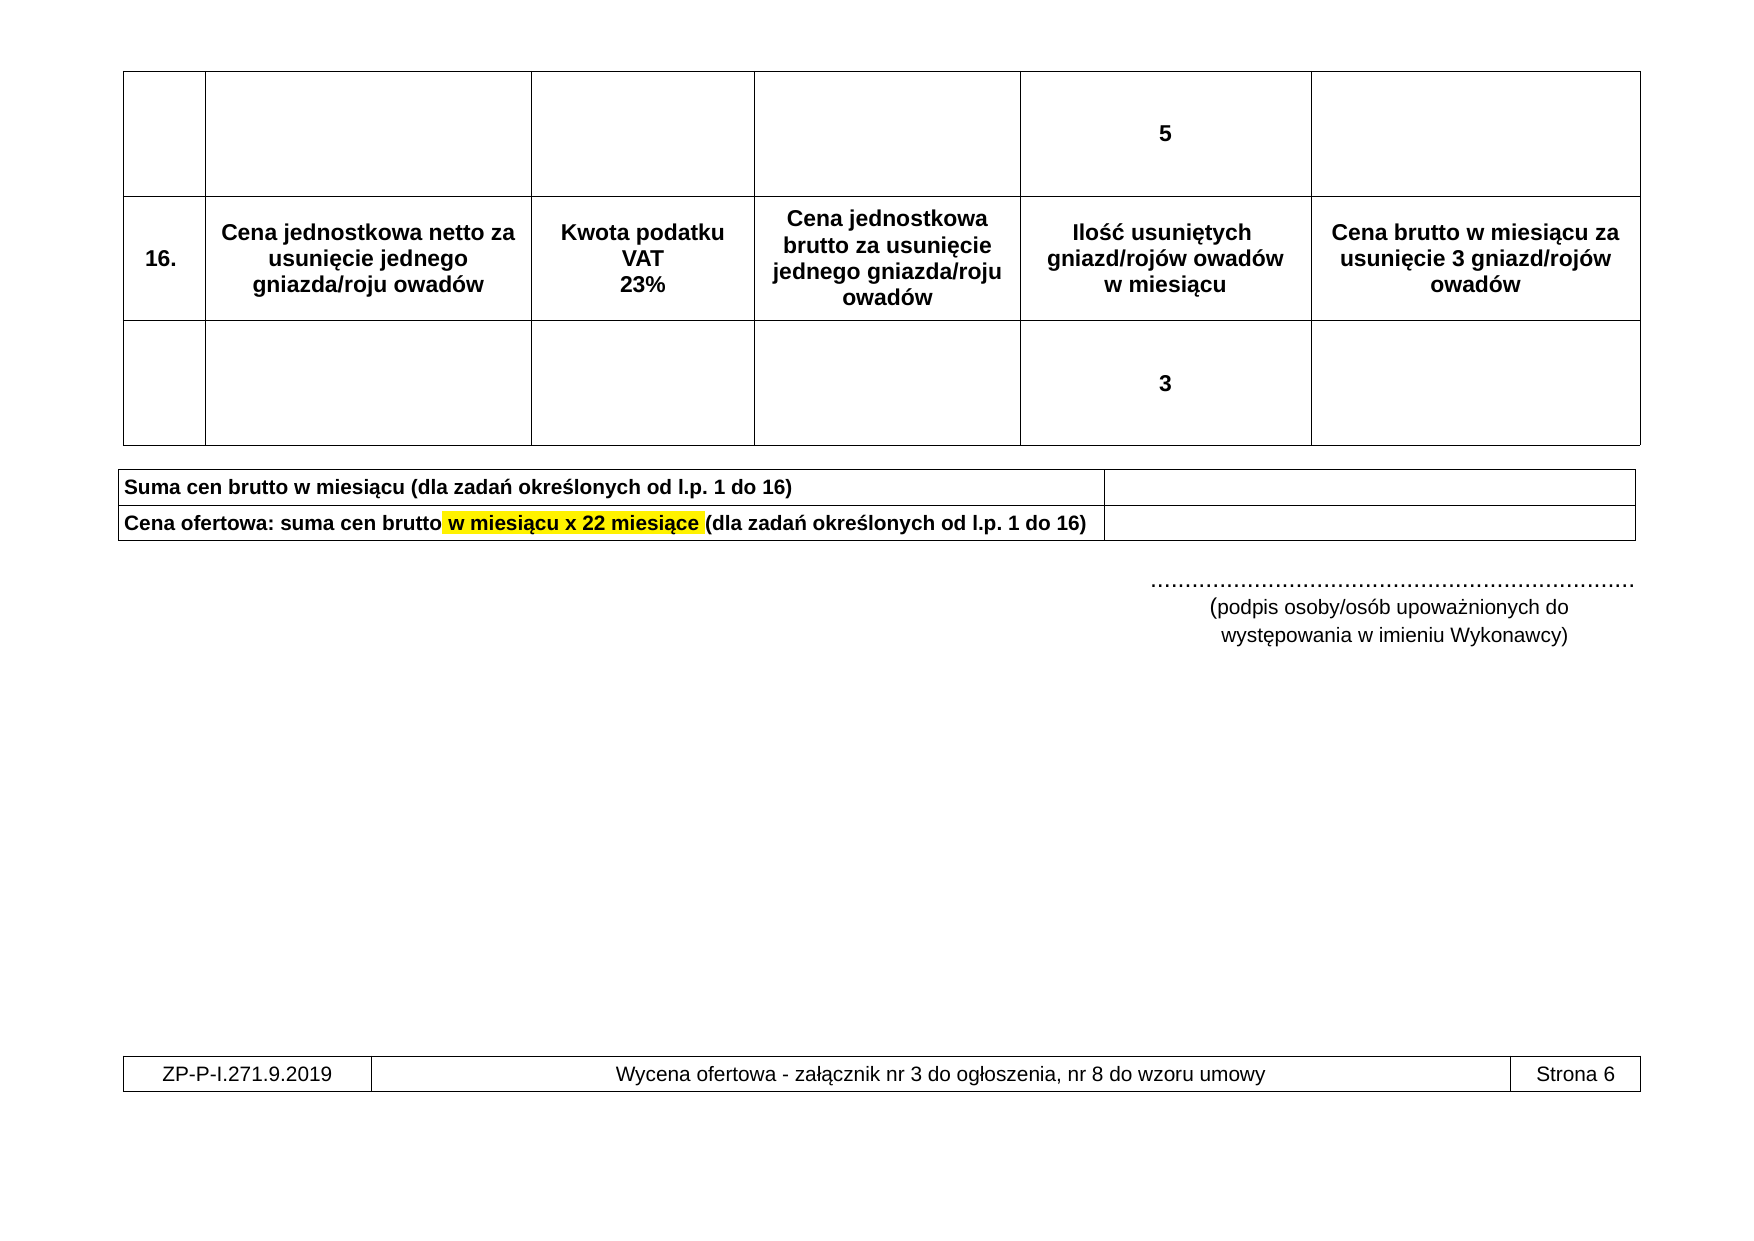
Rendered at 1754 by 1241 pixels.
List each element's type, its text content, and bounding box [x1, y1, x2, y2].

table_cell [1312, 321, 1640, 445]
table_cell Cena brutto w miesiącu za usunięcie 3 gniazd/rojów owadów [1312, 197, 1640, 320]
table_cell [206, 72, 531, 196]
table_cell [1105, 506, 1635, 540]
table_cell Cena jednostkowa brutto za usunięcie jednego gniazda/roju owadów [755, 197, 1020, 320]
text ...................................................................... [118, 564, 1636, 593]
table_header [1105, 470, 1635, 505]
table_cell [206, 321, 531, 445]
table_cell [1312, 72, 1640, 196]
table_cell Cena jednostkowa netto za usunięcie jednego gniazda/roju owadów [206, 197, 531, 320]
text (podpis osoby/osób upoważnionych do [118, 593, 1636, 619]
table_cell Ilość usuniętych gniazd/rojów owadów w miesiącu [1021, 197, 1311, 320]
table_cell [532, 321, 754, 445]
table_cell [755, 72, 1020, 196]
table_cell [532, 72, 754, 196]
table_cell [755, 321, 1020, 445]
table_cell Cena ofertowa: suma cen brutto w miesiącu x 22 miesiące (dla zadań określonych od l.p. 1 do 16) [119, 506, 1104, 540]
table_cell [124, 321, 205, 445]
table_cell 16. [124, 197, 205, 320]
table_cell 5 [1021, 72, 1311, 196]
table_cell Kwota podatku VAT 23% [532, 197, 754, 320]
table_cell [124, 72, 205, 196]
text występowania w imieniu Wykonawcy) [118, 619, 1636, 648]
table_header Suma cen brutto w miesiącu (dla zadań określonych od l.p. 1 do 16) [119, 470, 1104, 505]
table_cell 3 [1021, 321, 1311, 445]
